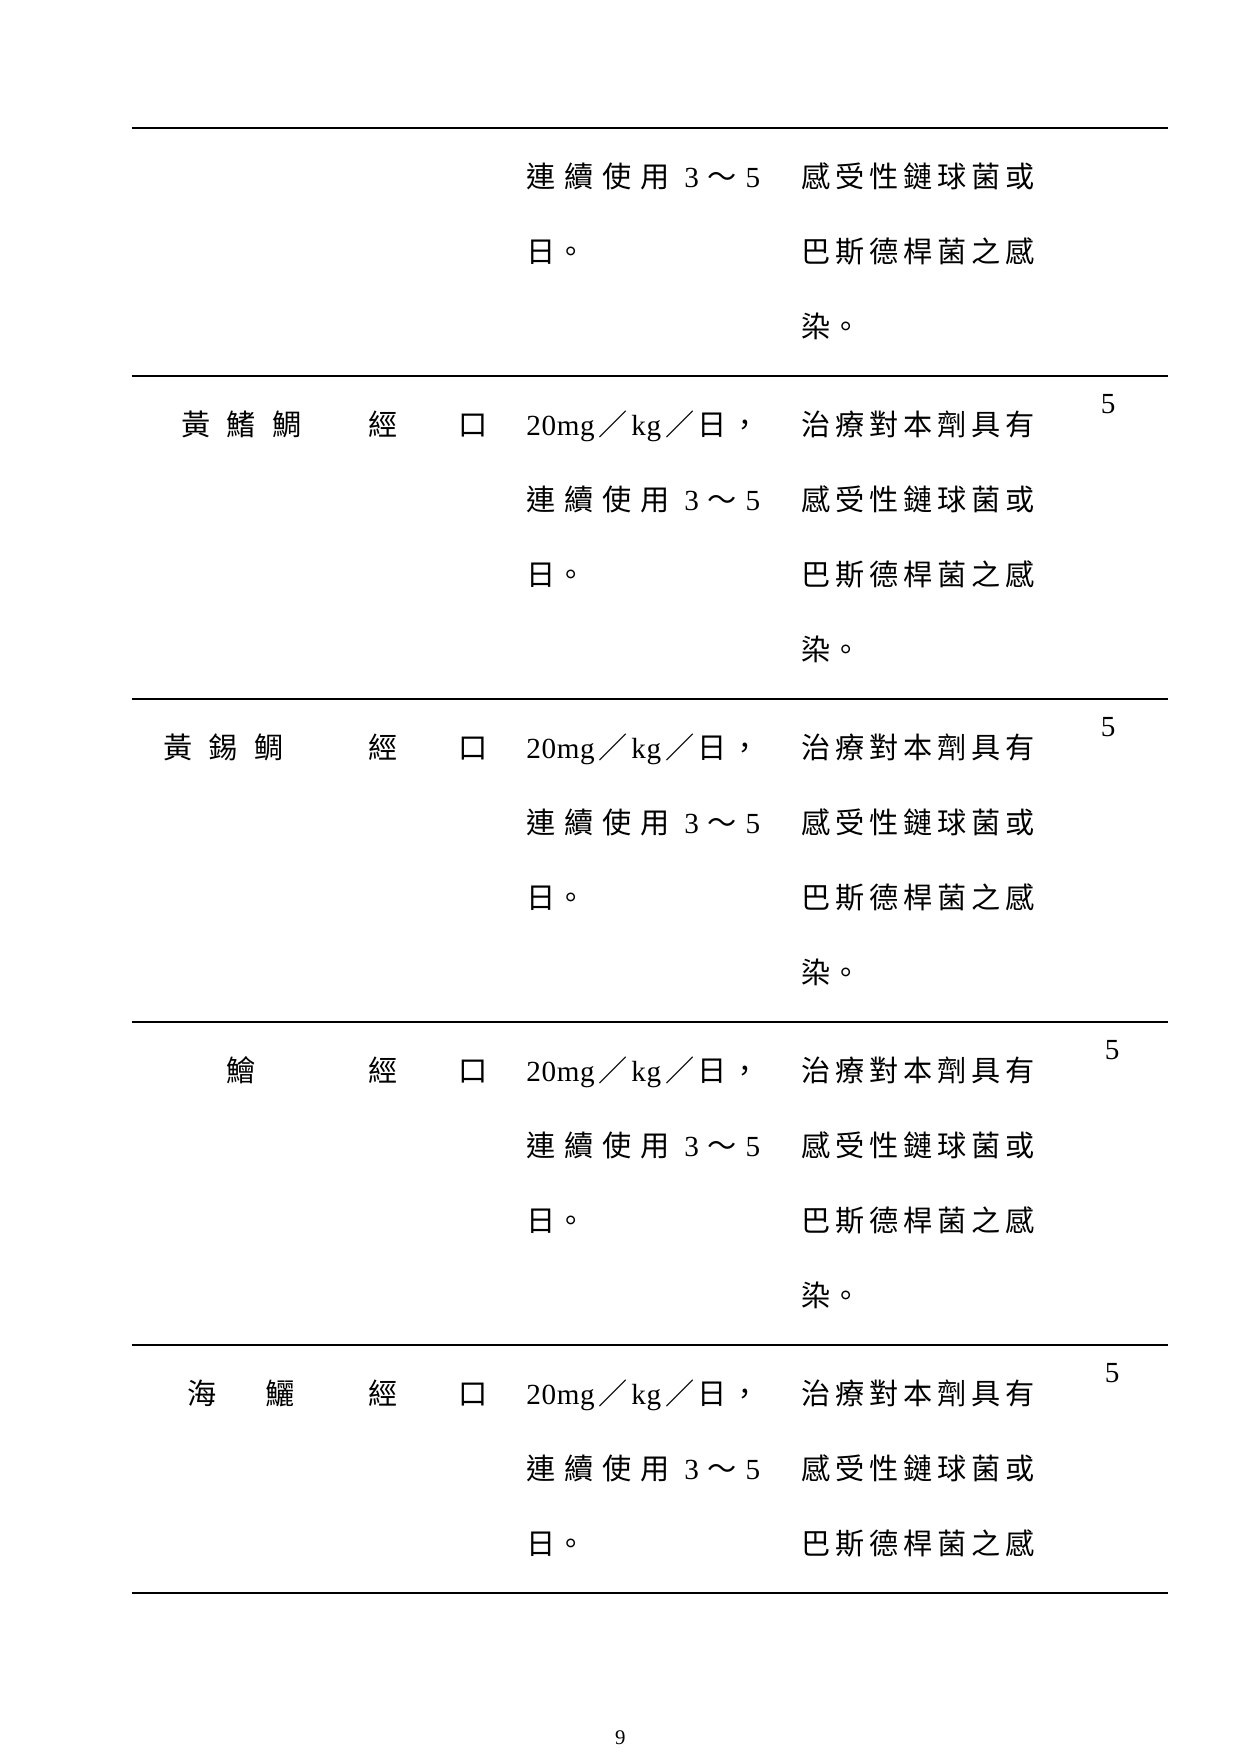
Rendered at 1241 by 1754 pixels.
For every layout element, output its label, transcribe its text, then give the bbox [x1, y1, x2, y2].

table_cell [350, 129, 506, 375]
table_cell [1056, 129, 1168, 375]
table_cell 海 鱺 [132, 1346, 350, 1592]
table_cell 5 [1056, 1346, 1168, 1592]
table_cell 感受性鏈球菌或巴斯德桿菌之感染。 [781, 129, 1056, 375]
table_cell 治療對本劑具有感受性鏈球菌或巴斯德桿菌之感 [781, 1346, 1056, 1592]
table_cell 治療對本劑具有感受性鏈球菌或巴斯德桿菌之感染。 [781, 700, 1056, 1021]
table_cell 經 口 [350, 1346, 506, 1592]
table_cell 鱠 [132, 1023, 350, 1344]
table_cell 經 口 [350, 1023, 506, 1344]
table_cell 連續使用3～5日。 [506, 129, 781, 375]
table_cell 黃 鰭 鯛 [132, 377, 350, 698]
table_cell 治療對本劑具有感受性鏈球菌或巴斯德桿菌之感染。 [781, 1023, 1056, 1344]
table_cell 經 口 [350, 377, 506, 698]
table_cell 20mg／kg／日，連續使用3～5日。 [506, 700, 781, 1021]
table_cell 經 口 [350, 700, 506, 1021]
table_cell 5 [1056, 377, 1168, 698]
table_cell 5 [1056, 1023, 1168, 1344]
table_cell [132, 129, 350, 375]
table_cell 20mg／kg／日，連續使用3～5日。 [506, 1023, 781, 1344]
table_cell 5 [1056, 700, 1168, 1021]
table_cell 20mg／kg／日，連續使用3～5日。 [506, 377, 781, 698]
table_cell 20mg／kg／日，連續使用3～5日。 [506, 1346, 781, 1592]
table_cell 黃 錫 鲷 [132, 700, 350, 1021]
table_cell 治療對本劑具有感受性鏈球菌或巴斯德桿菌之感染。 [781, 377, 1056, 698]
